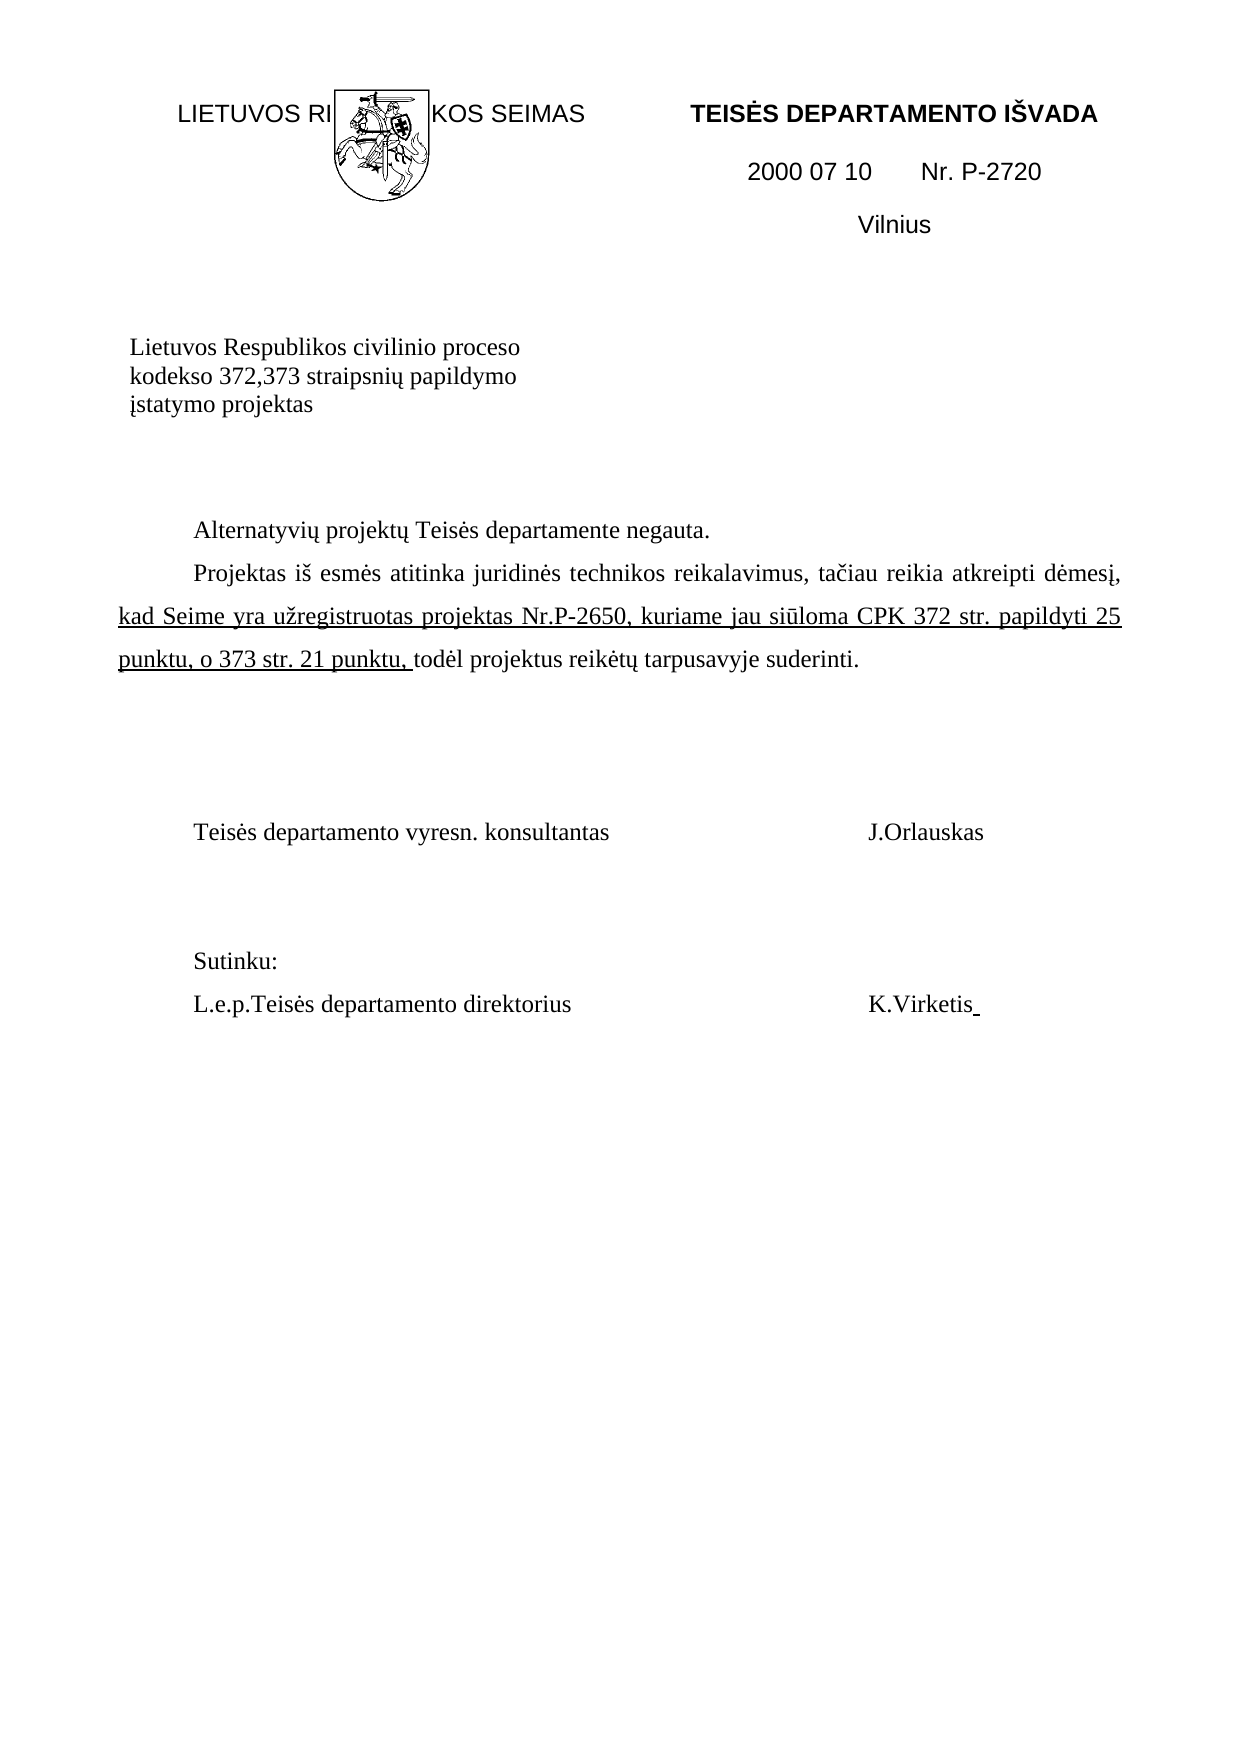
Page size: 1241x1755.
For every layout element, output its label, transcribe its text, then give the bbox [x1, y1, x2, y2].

table_cell [572, 253, 1144, 515]
text Alternatyvių projektų Teisės departamente negauta. [118, 515, 1122, 544]
text L.e.p.Teisės departamento direktorius K.Virketis [118, 989, 1122, 1018]
table_header TEISĖS DEPARTAMENTO IŠVADA 2000 07 10 Nr. P-2720 Vilnius [644, 99, 1144, 253]
text Teisės departamento vyresn. konsultantas J.Orlauskas [118, 817, 1122, 846]
table_header LIETUVOS RESPUBLIKOS SEIMAS [118, 99, 644, 253]
table_cell Lietuvos Respublikos civilinio proceso kodekso 372,373 straipsnių papildymo įstatymo projektas [118, 253, 572, 515]
text Projektas iš esmės atitinka juridinės technikos reikalavimus, tačiau reikia atkreipti dėmesį, kad Seime yra užregistruotas projektas Nr.P-2650, kuriame jau siūloma CPK 372 str. papildyti 25 [118, 558, 1122, 626]
text punktu, o 373 str. 21 punktu, todėl projektus reikėtų tarpusavyje suderinti. [118, 628, 1122, 673]
text Sutinku: [118, 946, 1122, 975]
